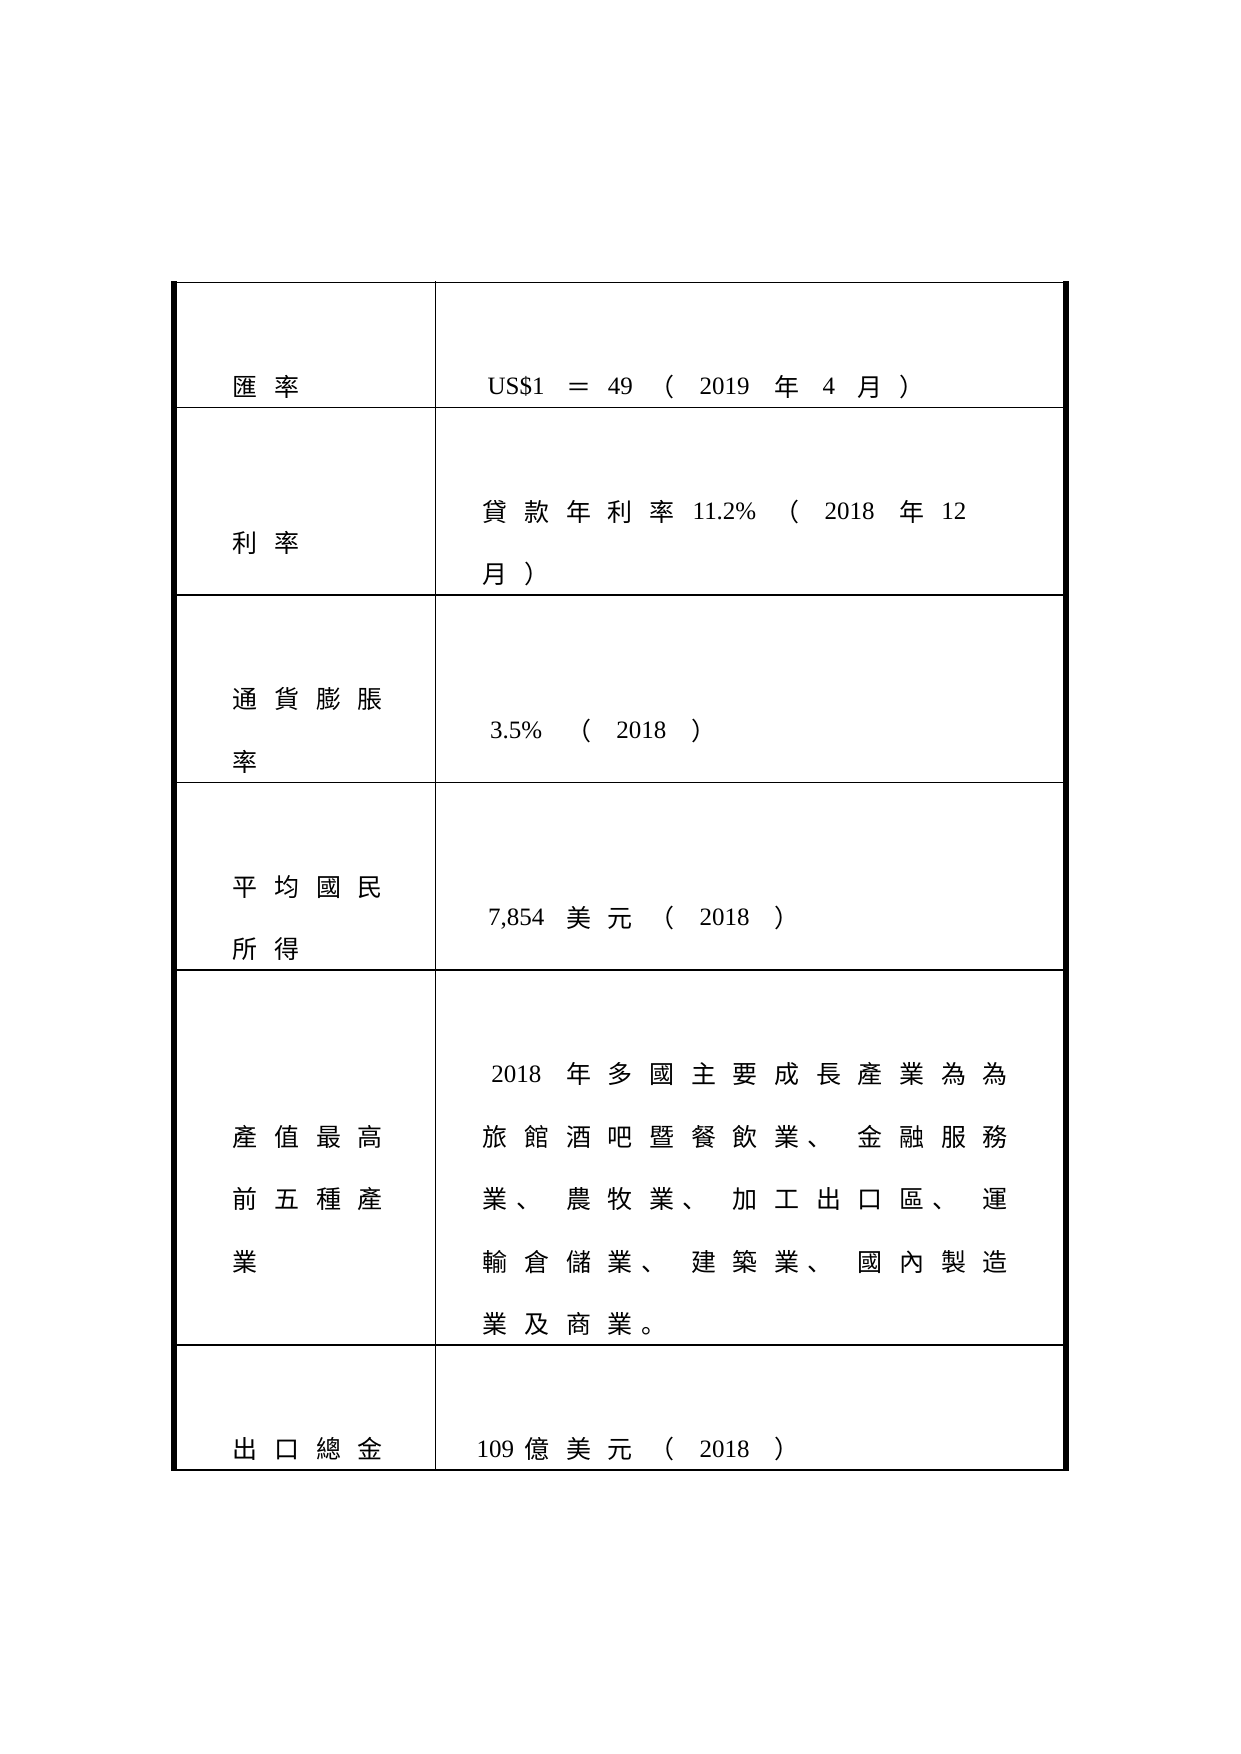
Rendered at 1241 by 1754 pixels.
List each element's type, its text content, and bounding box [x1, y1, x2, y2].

table_cell 貸款年利率11.2%（2018年12月） [436, 408, 1063, 594]
table_cell 109億美元（2018） [436, 1346, 1063, 1469]
table_cell 3.5%（2018） [436, 596, 1063, 781]
table_cell 7,854美元（2018） [436, 783, 1063, 969]
table_cell 出口總金 [177, 1346, 435, 1469]
table_cell 通貨膨脹率 [177, 596, 435, 781]
table_cell US$1＝49（2019年4月） [436, 283, 1063, 406]
table_cell 利率 [177, 408, 435, 594]
table_cell 產值最高前五種產業 [177, 971, 435, 1344]
table_cell 平均國民所得 [177, 783, 435, 969]
table_cell 2018年多國主要成長產業為為旅館酒吧暨餐飲業、金融服務業、農牧業、加工出口區、運輸倉儲業、建築業、國內製造業及商業。 [436, 971, 1063, 1344]
table_cell 匯率 [177, 283, 435, 406]
